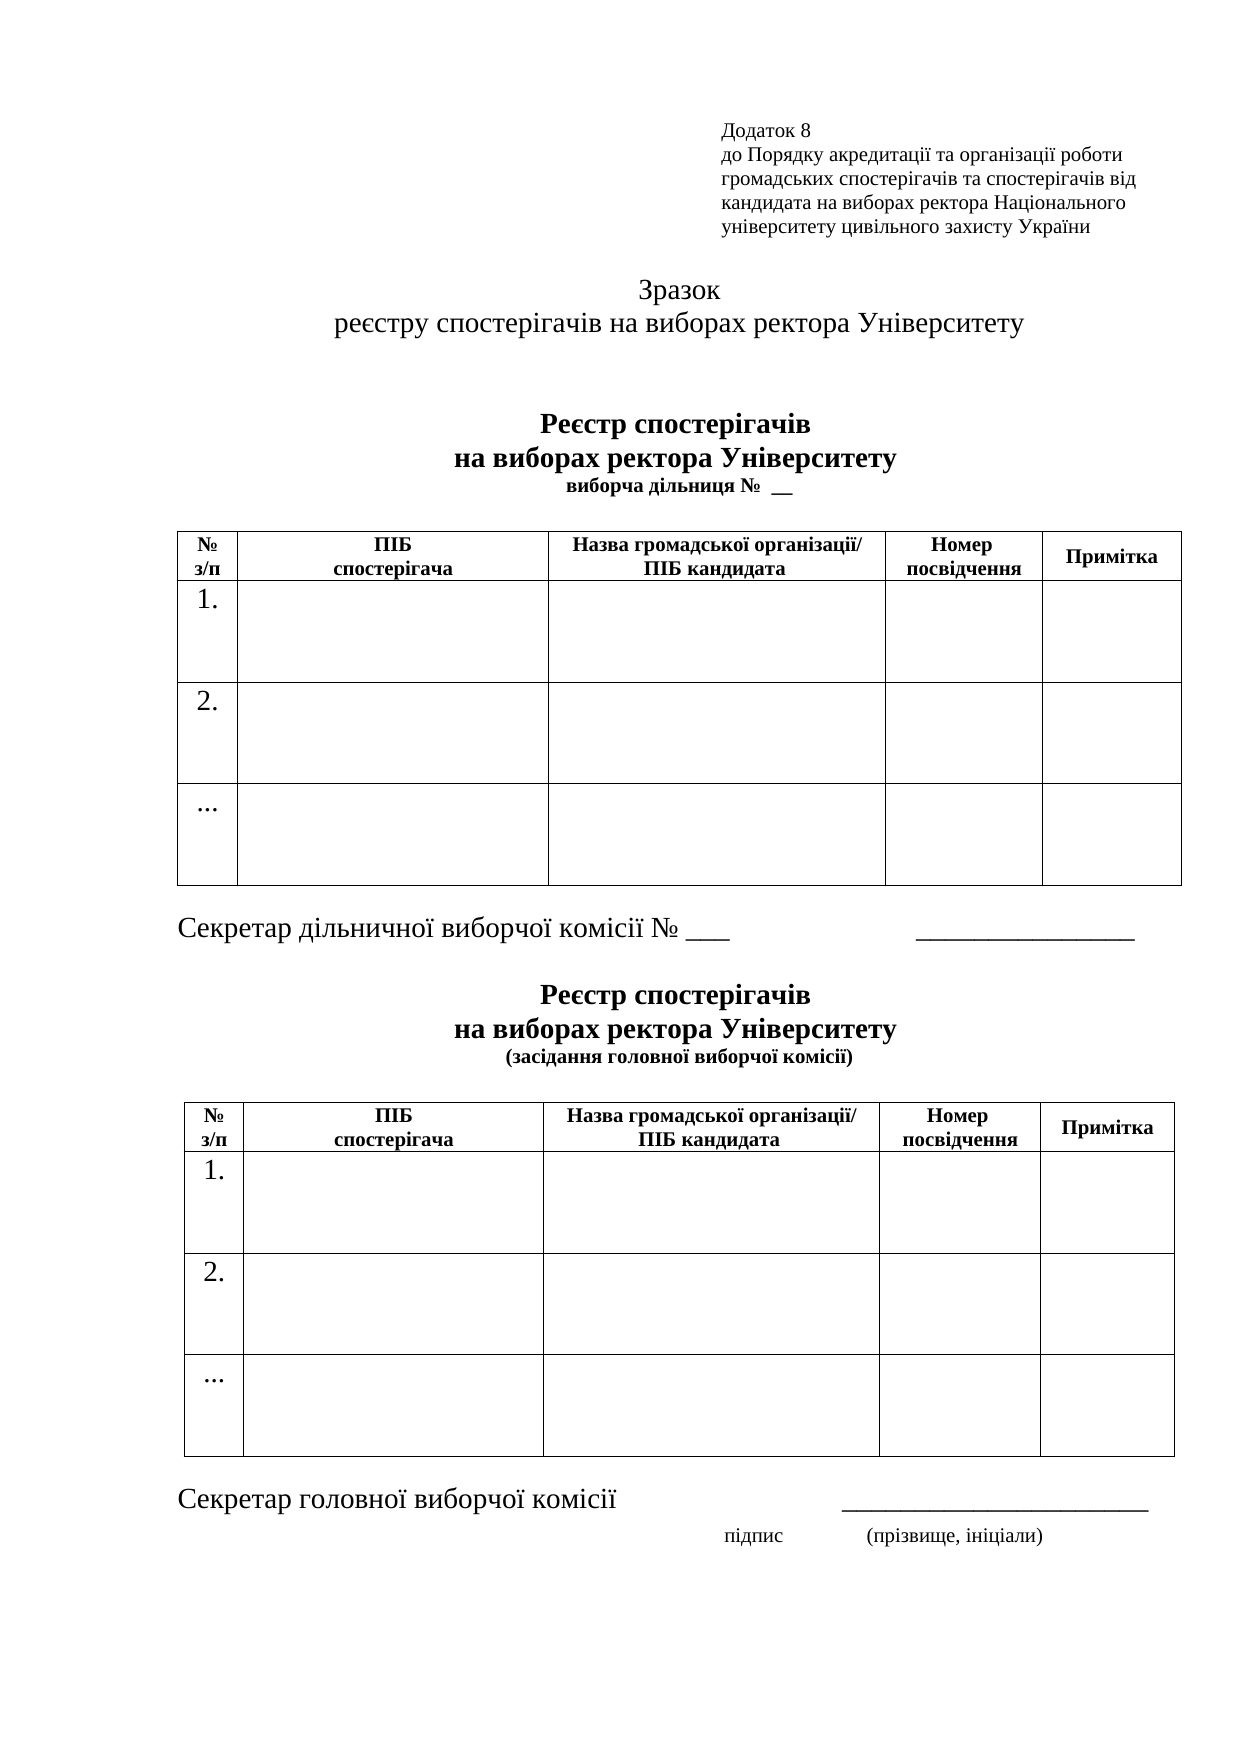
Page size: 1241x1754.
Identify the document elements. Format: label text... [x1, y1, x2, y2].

table_cell [244, 1152, 543, 1253]
text Секретар головної виборчої комісії _____________________ [177, 1481, 1181, 1515]
table_header Назва громадської організації/ ПІБ кандидата [549, 532, 885, 580]
table_cell [880, 1254, 1040, 1354]
table_cell [549, 581, 885, 682]
table_cell [1043, 683, 1181, 783]
table_cell [244, 1254, 543, 1354]
table_cell [880, 1355, 1040, 1456]
table_cell [886, 581, 1042, 682]
text на виборах ректора Університету [177, 440, 1181, 473]
table_cell ... [178, 784, 237, 885]
table_cell [1041, 1152, 1174, 1253]
table_cell [1041, 1355, 1174, 1456]
text Реєстр спостерігачів [177, 977, 1181, 1011]
table_header № з/п [178, 532, 237, 580]
table_header Назва громадської організації/ ПІБ кандидата [544, 1103, 879, 1151]
table_header ПІБ спостерігача [238, 532, 548, 580]
text до Порядку акредитації та організації роботи громадських спостерігачів та спостерігачів від кандидата на виборах ректора Національного університету цивільного захисту України [721, 142, 1181, 238]
table_cell 1. [185, 1152, 243, 1253]
table_header № з/п [185, 1103, 243, 1151]
table_cell [886, 784, 1042, 885]
table_cell [1041, 1254, 1174, 1354]
table_header Номер посвідчення [880, 1103, 1040, 1151]
table_cell [544, 1355, 879, 1456]
table_cell [238, 581, 548, 682]
table_cell [886, 683, 1042, 783]
text Секретар дільничної виборчої комісії № ___ _______________ [177, 910, 1181, 944]
text Реєстр спостерігачів [177, 406, 1181, 440]
text реєстру спостерігачів на виборах ректора Університету [177, 306, 1181, 339]
text (засідання головної виборчої комісії) [177, 1044, 1181, 1068]
table_cell [1043, 581, 1181, 682]
text виборча дільниця № __ [177, 473, 1181, 497]
table_cell [544, 1254, 879, 1354]
table_header ПІБ спостерігача [244, 1103, 543, 1151]
text Додаток 8 [721, 118, 1181, 142]
text підпис (прізвище, ініціали) [177, 1515, 1181, 1548]
text на виборах ректора Університету [177, 1011, 1181, 1044]
text Зразок [177, 272, 1181, 306]
table_cell [544, 1152, 879, 1253]
table_header Примітка [1041, 1103, 1174, 1151]
table_cell [238, 784, 548, 885]
table_cell 2. [178, 683, 237, 783]
table_cell [549, 784, 885, 885]
table_cell 2. [185, 1254, 243, 1354]
table_cell [880, 1152, 1040, 1253]
table_cell ... [185, 1355, 243, 1456]
table_cell [244, 1355, 543, 1456]
table_cell [1043, 784, 1181, 885]
table_header Примітка [1043, 532, 1181, 580]
table_header Номер посвідчення [886, 532, 1042, 580]
table_cell 1. [178, 581, 237, 682]
table_cell [549, 683, 885, 783]
table_cell [238, 683, 548, 783]
